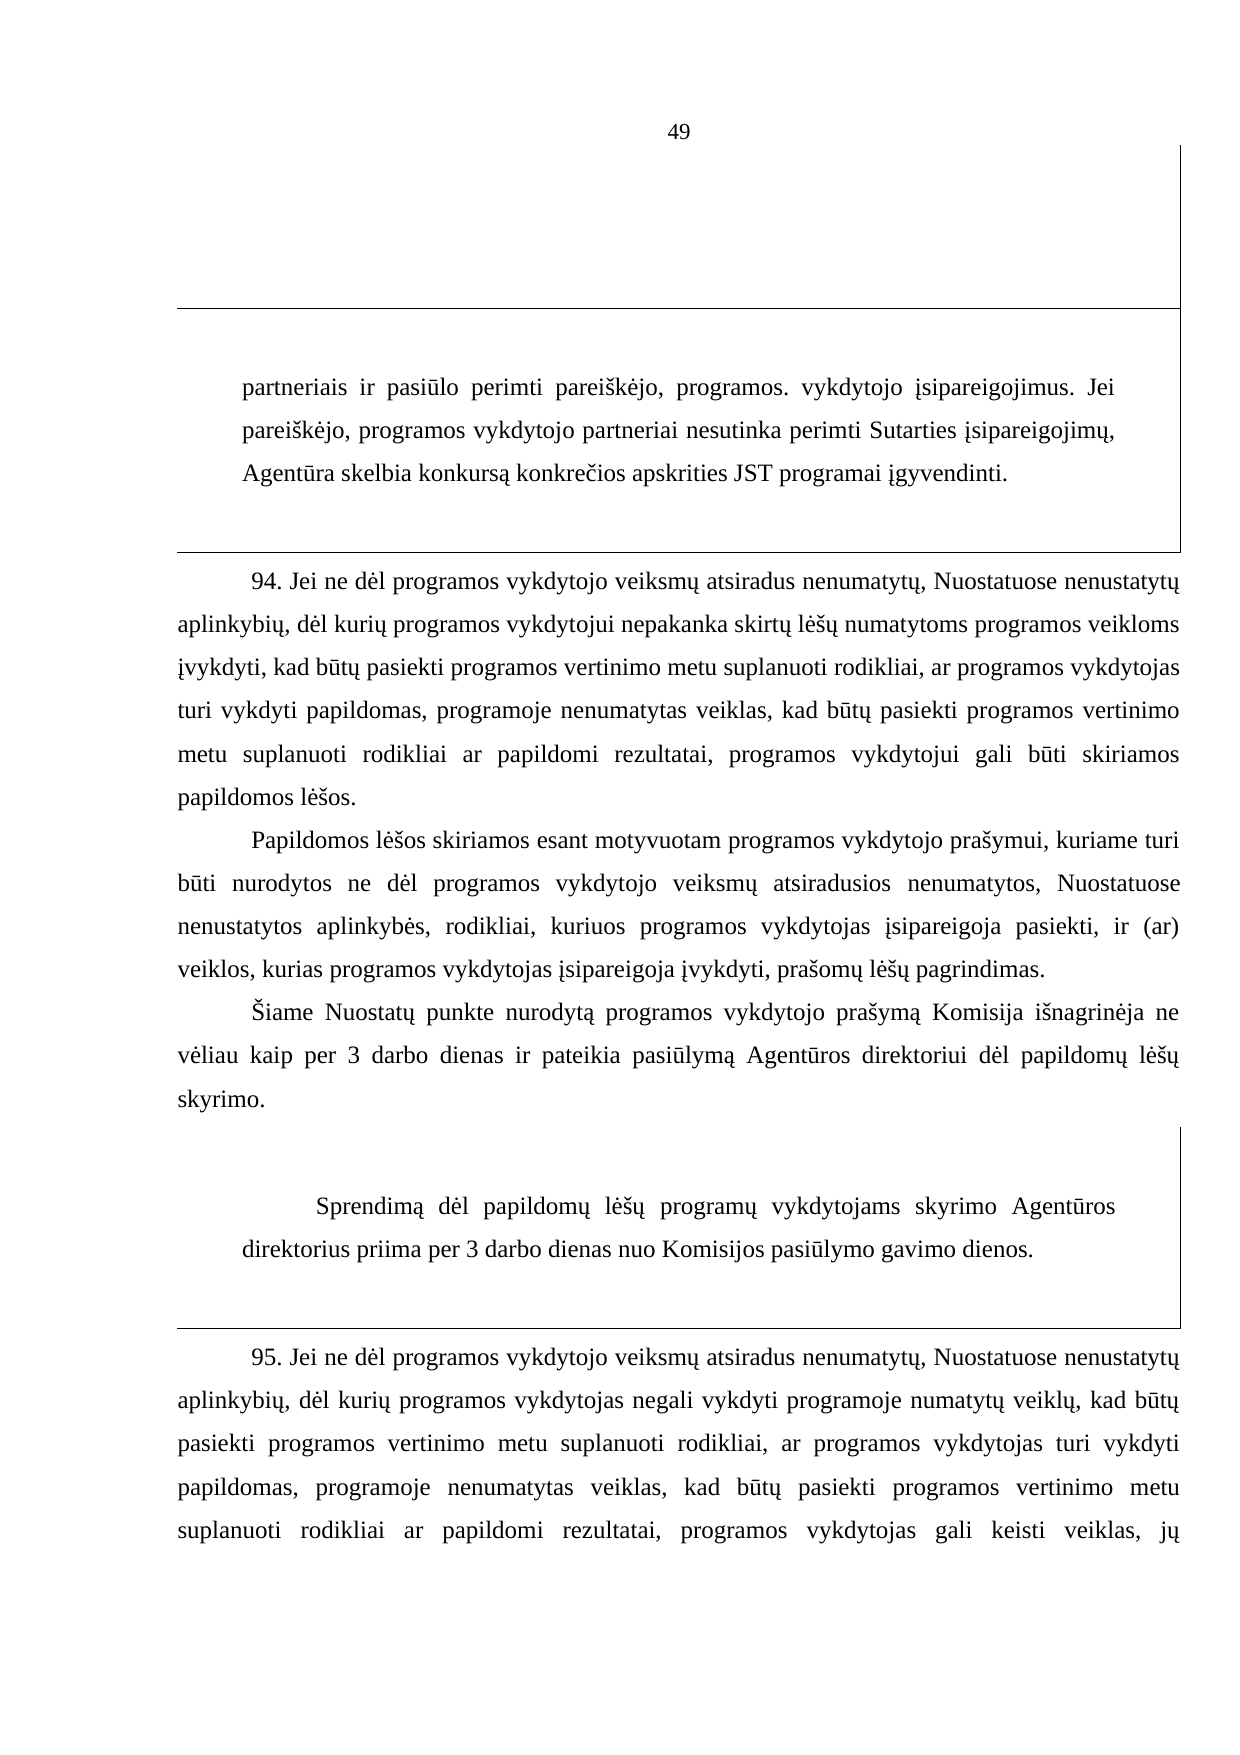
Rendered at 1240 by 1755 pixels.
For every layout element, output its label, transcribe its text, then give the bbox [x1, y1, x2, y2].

text Šiame Nuostatų punkte nurodytą programos vykdytojo prašymą Komisija išnagrinėja ne vėliau kaip per 3 darbo dienas ir pateikia pasiūlymą Agentūros direktoriui dėl papildomų lėšų skyrimo. [177, 997, 1181, 1112]
text Sprendimą dėl papildomų lėšų programų vykdytojams skyrimo Agentūros direktorius priima per 3 darbo dienas nuo Komisijos pasiūlymo gavimo dienos. [177, 1127, 1180, 1328]
text 93. Agentūros direktoriaus sprendimas dėl programos finansavimo gali būti pakeistas ar pripažintas netekusiu galios jei pareiškėjui, programos vykdytojui nutraukiama SVO organizacijos akreditacija. Nutraukus pareiškėjo, programos vykdytojo SVO organizacijos akreditaciją Agentūra kreipiasi į pareiškėjo, programos vykdytojo partnerius, jei pareiškėjas, programos vykdytojas programą įgyvendino su partneriais ir pasiūlo perimti pareiškėjo, programos. vykdytojo įsipareigojimus. Jei pareiškėjo, programos vykdytojo partneriai nesutinka perimti Sutarties įsipareigojimų, Agentūra skelbia konkursą konkrečios apskrities JST programai įgyvendinti. [177, 308, 1180, 552]
text Papildomos lėšos skiriamos esant motyvuotam programos vykdytojo prašymui, kuriame turi būti nurodytos ne dėl programos vykdytojo veiksmų atsiradusios nenumatytos, Nuostatuose nenustatytos aplinkybės, rodikliai, kuriuos programos vykdytojas įsipareigoja pasiekti, ir (ar) veiklos, kurias programos vykdytojas įsipareigoja įvykdyti, prašomų lėšų pagrindimas. [177, 825, 1181, 983]
text 94. Jei ne dėl programos vykdytojo veiksmų atsiradus nenumatytų, Nuostatuose nenustatytų aplinkybių, dėl kurių programos vykdytojui nepakanka skirtų lėšų numatytoms programos veikloms įvykdyti, kad būtų pasiekti programos vertinimo metu suplanuoti rodikliai, ar programos vykdytojas turi vykdyti papildomas, programoje nenumatytas veiklas, kad būtų pasiekti programos vertinimo metu suplanuoti rodikliai ar papildomi rezultatai, programos vykdytojui gali būti skiriamos papildomos lėšos. [177, 566, 1181, 811]
text 95. Jei ne dėl programos vykdytojo veiksmų atsiradus nenumatytų, Nuostatuose nenustatytų aplinkybių, dėl kurių programos vykdytojas negali vykdyti programoje numatytų veiklų, kad būtų pasiekti programos vertinimo metu suplanuoti rodikliai, ar programos vykdytojas turi vykdyti papildomas, programoje nenumatytas veiklas, kad būtų pasiekti programos vertinimo metu suplanuoti rodikliai ar papildomi rezultatai, programos vykdytojas gali keisti veiklas, jų [177, 1342, 1181, 1543]
